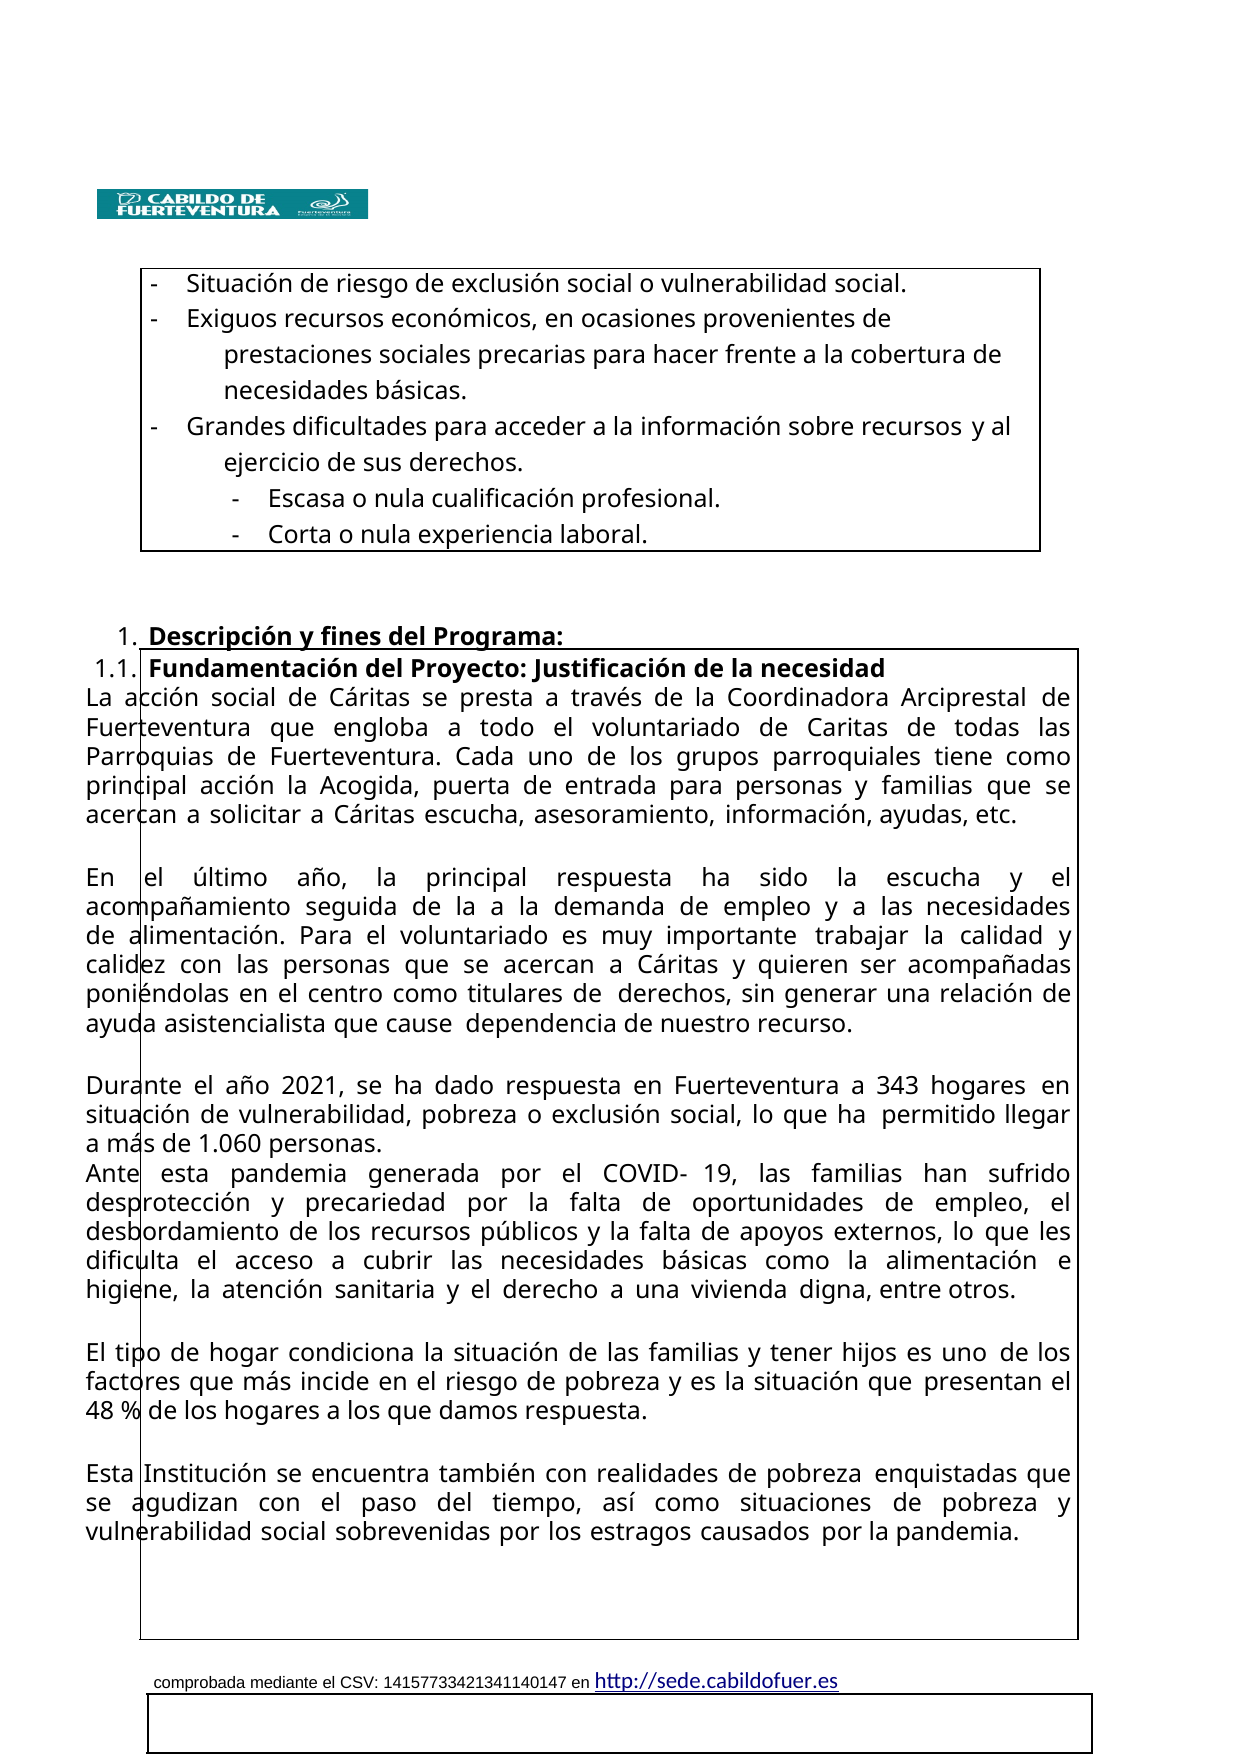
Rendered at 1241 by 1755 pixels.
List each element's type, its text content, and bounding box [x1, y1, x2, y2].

list Fundamentación del Proyecto: Justificación de la necesidad [141, 654, 1077, 683]
text En el último año, la principal respuesta ha sido la escucha y el acompañamiento seguida de la a la demanda de empleo y a las necesidades de alimentación. Para el voluntariado es muy importante trabajar la calidad y calidez con las personas que se acercan a Cáritas y quieren ser acompañadas poniéndolas en el centro como titulares de derechos, sin generar una relación de ayuda asistencialista que cause dependencia de nuestro recurso. [141, 863, 1071, 1038]
text Durante el año 2021, se ha dado respuesta en Fuerteventura a 343 hogares en situación de vulnerabilidad, pobreza o exclusión social, lo que ha permitido llegar a más de 1.060 personas. [85, 1071, 140, 1159]
list Corta o nula experiencia laboral. [231, 516, 1039, 550]
list Exiguos recursos económicos, en ocasiones provenientes de prestaciones sociales precarias para hacer frente a la cobertura de necesidades básicas. [150, 300, 1026, 406]
list Descripción y fines del Programa: [117, 618, 1107, 652]
text Esta Institución se encuentra también con realidades de pobreza enquistadas que se agudizan con el paso del tiempo, así como situaciones de pobreza y vulnerabilidad social sobrevenidas por los estragos causados por la pandemia. [141, 1459, 1071, 1546]
text La acción social de Cáritas se presta a través de la Coordinadora Arciprestal de Fuerteventura que engloba a todo el voluntariado de Caritas de todas las Parroquias de Fuerteventura. Cada uno de los grupos parroquiales tiene como principal acción la Acogida, puerta de entrada para personas y familias que se acercan a solicitar a Cáritas escucha, asesoramiento, información, ayudas, etc. [85, 683, 140, 829]
list Fundamentación del Proyecto: Justificación de la necesidad [94, 654, 140, 683]
text El tipo de hogar condiciona la situación de las familias y tener hijos es uno de los factores que más incide en el riesgo de pobreza y es la situación que presentan el 48 % de los hogares a los que damos respuesta. [141, 1338, 1071, 1426]
picture [97, 189, 369, 219]
text Durante el año 2021, se ha dado respuesta en Fuerteventura a 343 hogares en situación de vulnerabilidad, pobreza o exclusión social, lo que ha permitido llegar a más de 1.060 personas. [141, 1071, 1071, 1159]
list Situación de riesgo de exclusión social o vulnerabilidad social. [150, 269, 1039, 298]
list Grandes dificultades para acceder a la información sobre recursos y al ejercicio de sus derechos. [150, 408, 1023, 478]
text Ante esta pandemia generada por el COVID- 19, las familias han sufrido desprotección y precariedad por la falta de oportunidades de empleo, el desbordamiento de los recursos públicos y la falta de apoyos externos, lo que les dificulta el acceso a cubrir las necesidades básicas como la alimentación e higiene, la atención sanitaria y el derecho a una vivienda digna, entre otros. [85, 1159, 140, 1304]
text Ante esta pandemia generada por el COVID- 19, las familias han sufrido desprotección y precariedad por la falta de oportunidades de empleo, el desbordamiento de los recursos públicos y la falta de apoyos externos, lo que les dificulta el acceso a cubrir las necesidades básicas como la alimentación e higiene, la atención sanitaria y el derecho a una vivienda digna, entre otros. [141, 1159, 1071, 1304]
text La acción social de Cáritas se presta a través de la Coordinadora Arciprestal de Fuerteventura que engloba a todo el voluntariado de Caritas de todas las Parroquias de Fuerteventura. Cada uno de los grupos parroquiales tiene como principal acción la Acogida, puerta de entrada para personas y familias que se acercan a solicitar a Cáritas escucha, asesoramiento, información, ayudas, etc. [141, 683, 1071, 829]
text Esta Institución se encuentra también con realidades de pobreza enquistadas que se agudizan con el paso del tiempo, así como situaciones de pobreza y vulnerabilidad social sobrevenidas por los estragos causados por la pandemia. [85, 1459, 140, 1546]
text En el último año, la principal respuesta ha sido la escucha y el acompañamiento seguida de la a la demanda de empleo y a las necesidades de alimentación. Para el voluntariado es muy importante trabajar la calidad y calidez con las personas que se acercan a Cáritas y quieren ser acompañadas poniéndolas en el centro como titulares de derechos, sin generar una relación de ayuda asistencialista que cause dependencia de nuestro recurso. [85, 863, 140, 1038]
text El tipo de hogar condiciona la situación de las familias y tener hijos es uno de los factores que más incide en el riesgo de pobreza y es la situación que presentan el 48 % de los hogares a los que damos respuesta. [85, 1338, 140, 1426]
list Escasa o nula cualificación profesional. [231, 480, 1039, 514]
